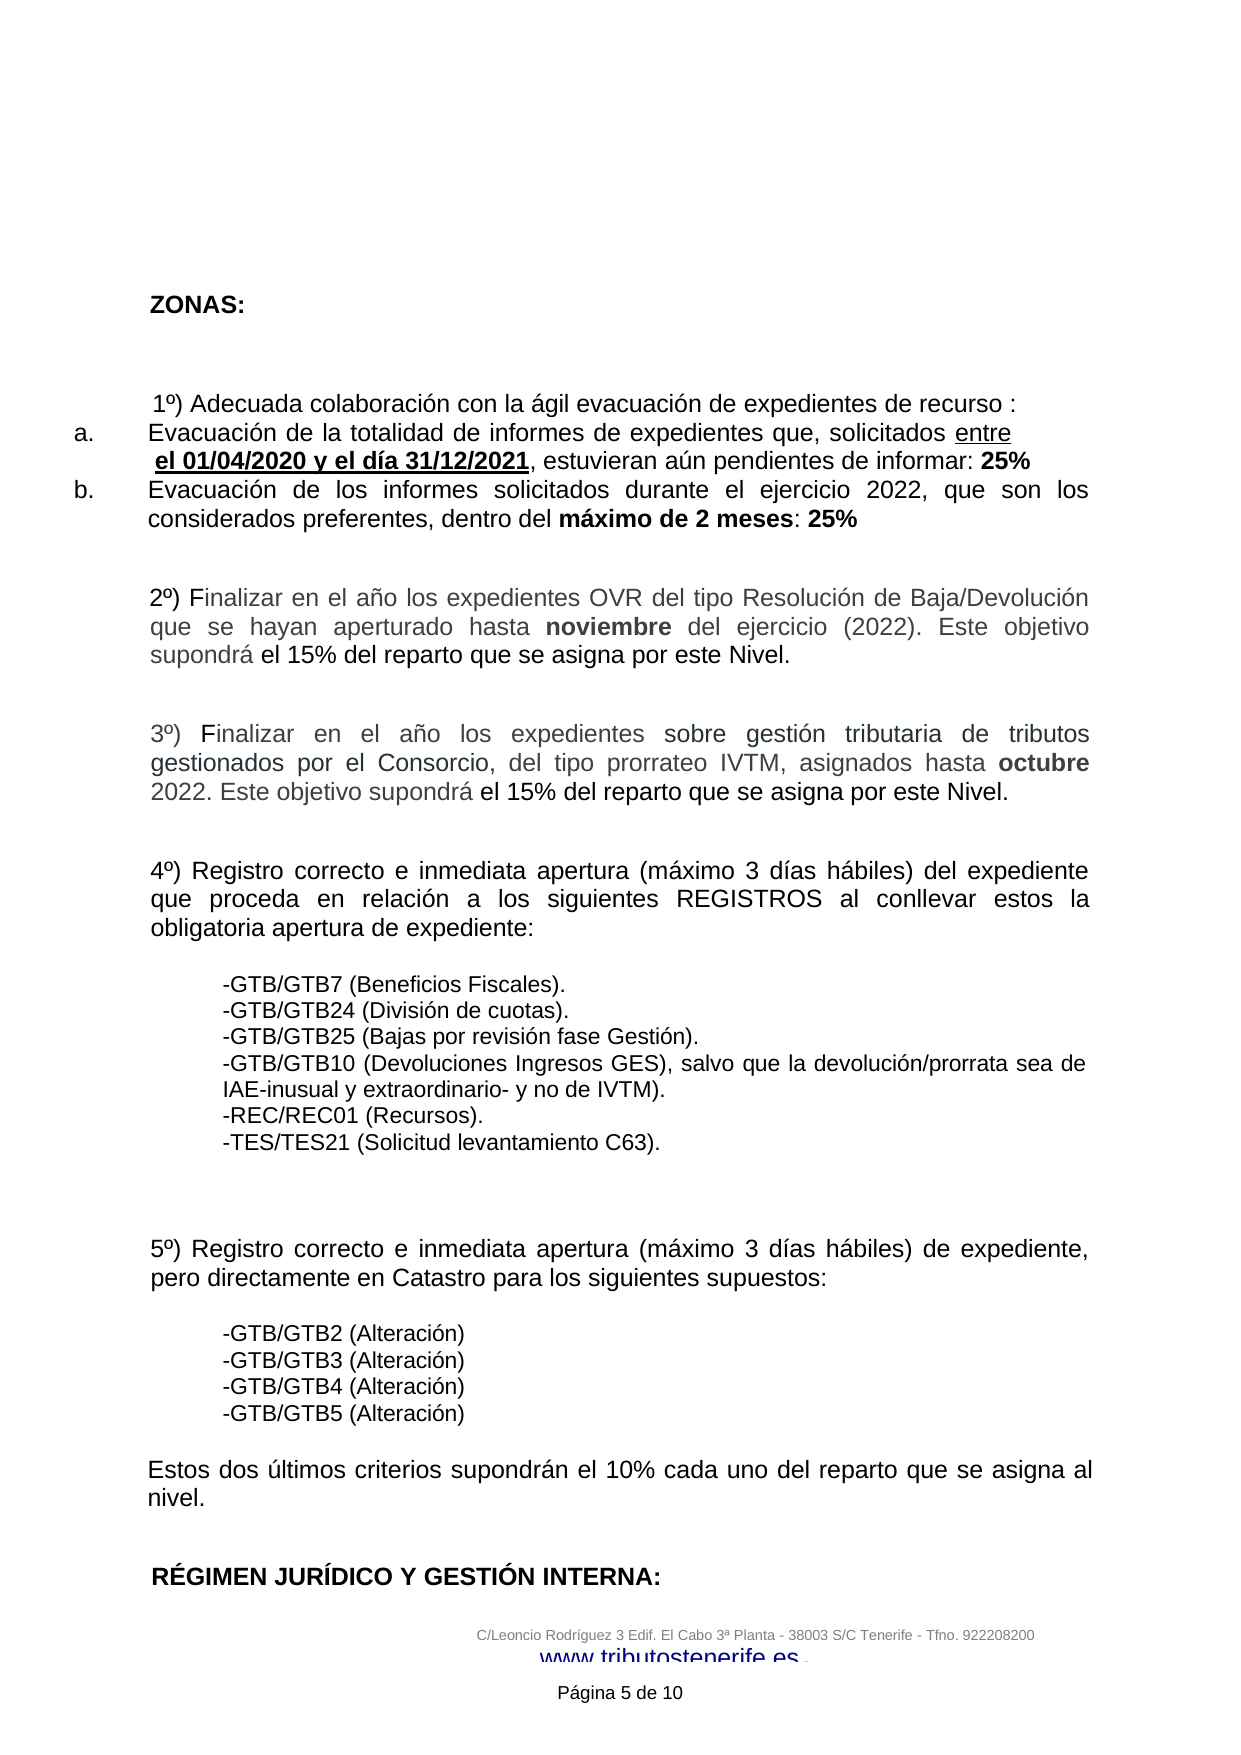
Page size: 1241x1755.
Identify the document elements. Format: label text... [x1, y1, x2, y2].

text -GTB/GTB10 (Devoluciones Ingresos GES), salvo que la devolución/prorrata sea de IAE-inusual y extraordinario- y no de IVTM). [222, 1050, 1093, 1102]
text 3º) Finalizar en el año los expedientes sobre gestión tributaria de tributos gestionados por el Consorcio, del tipo prorrateo IVTM, asignados hasta octubre 2022. Este objetivo supondrá el 15% del reparto que se asigna por este Nivel. [150, 719, 1090, 805]
subtitle ZONAS: [149, 290, 1105, 319]
list Evacuación de los informes solicitados durante el ejercicio 2022, que son los considerados preferentes, dentro del máximo de 2 meses: 25% [135, 475, 1089, 532]
subtitle RÉGIMEN JURÍDICO Y GESTIÓN INTERNA: [151, 1562, 1105, 1591]
text -REC/REC01 (Recursos). [222, 1102, 1105, 1129]
text 4º) Registro correcto e inmediata apertura (máximo 3 días hábiles) del expediente que proceda en relación a los siguientes REGISTROS al conllevar estos la obligatoria apertura de expediente: [150, 856, 1089, 942]
text 2º) Finalizar en el año los expedientes OVR del tipo Resolución de Baja/Devolución que se hayan aperturado hasta noviembre del ejercicio (2022). Este objetivo supondrá el 15% del reparto que se asigna por este Nivel. [149, 583, 1089, 669]
text -GTB/GTB7 (Beneficios Fiscales). [222, 971, 1105, 997]
text -GTB/GTB5 (Alteración) [222, 1399, 1105, 1426]
text -GTB/GTB25 (Bajas por revisión fase Gestión). [222, 1023, 1105, 1050]
text el 01/04/2020 y el día 31/12/2021, estuvieran aún pendientes de informar: 25% [154, 446, 1105, 475]
text 1º) Adecuada colaboración con la ágil evacuación de expedientes de recurso : [152, 389, 1105, 417]
text -GTB/GTB3 (Alteración) [222, 1347, 1105, 1373]
text -GTB/GTB2 (Alteración) [222, 1320, 1105, 1347]
text 5º) Registro correcto e inmediata apertura (máximo 3 días hábiles) de expediente, pero directamente en Catastro para los siguientes supuestos: [150, 1234, 1089, 1292]
text -GTB/GTB4 (Alteración) [222, 1373, 1105, 1399]
text -TES/TES21 (Solicitud levantamiento C63). [222, 1129, 1105, 1155]
text Estos dos últimos criterios supondrán el 10% cada uno del reparto que se asigna al nivel. [147, 1454, 1093, 1512]
text -GTB/GTB24 (División de cuotas). [222, 997, 1105, 1023]
list Evacuación de la totalidad de informes de expedientes que, solicitados entre [135, 417, 1105, 446]
